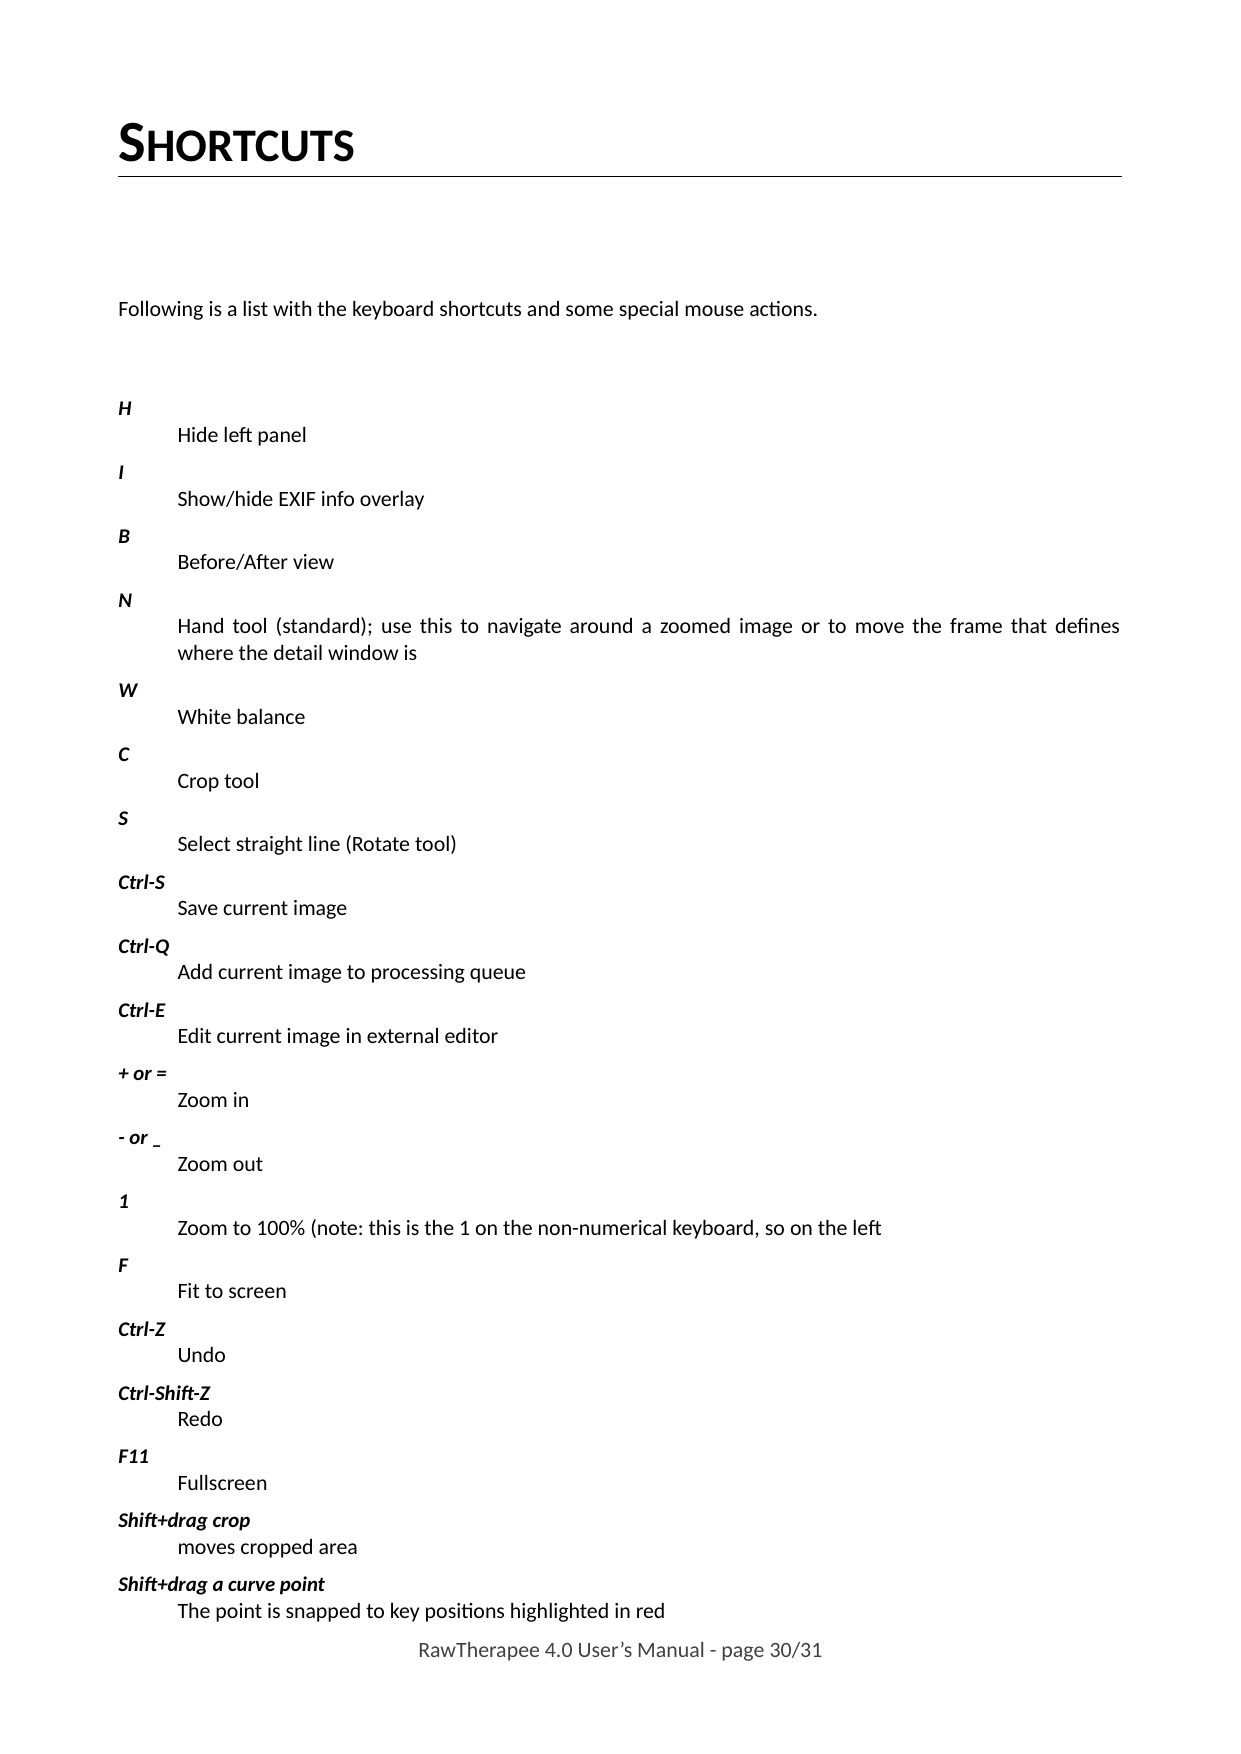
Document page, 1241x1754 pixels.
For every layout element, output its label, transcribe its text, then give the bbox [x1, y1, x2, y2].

text Save current image [177, 894, 1122, 921]
text Undo [177, 1341, 1122, 1368]
text - or _ [118, 1124, 1122, 1150]
text Redo [177, 1405, 1122, 1432]
text Following is a list with the keyboard shortcuts and some special mouse actions. [118, 295, 1122, 322]
text Before/After view [177, 548, 1122, 575]
text Ctrl-Z [118, 1316, 1122, 1341]
text Ctrl-Shift-Z [118, 1380, 1122, 1405]
text Ctrl-Q [118, 933, 1122, 958]
text F11 [118, 1444, 1122, 1469]
text Show/hide EXIF info overlay [177, 485, 1122, 511]
text Fit to screen [177, 1278, 1122, 1304]
text + or = [118, 1061, 1122, 1086]
text Shift+drag crop [118, 1508, 1122, 1533]
text Select straight line (Rotate tool) [177, 831, 1122, 857]
text B [118, 523, 1122, 548]
text S [118, 805, 1122, 831]
text Hide left panel [177, 421, 1122, 447]
text 1 [118, 1188, 1122, 1214]
text Shift+drag a curve point [118, 1571, 1122, 1597]
text Ctrl-S [118, 869, 1122, 894]
text Crop tool [177, 767, 1122, 793]
text W [118, 677, 1122, 703]
text H [118, 395, 1122, 421]
text F [118, 1252, 1122, 1278]
text moves cropped area [177, 1533, 1122, 1560]
text Zoom to 100% (note: this is the 1 on the non-numerical keyboard, so on the left [177, 1214, 1122, 1240]
text I [118, 459, 1122, 485]
text Hand tool (standard); use this to navigate around a zoomed image or to move the frame that defines where the detail window is [177, 612, 1122, 666]
text Fullscreen [177, 1469, 1122, 1496]
text The point is snapped to key positions highlighted in red [177, 1597, 1122, 1623]
text N [118, 587, 1122, 612]
text Zoom out [177, 1150, 1122, 1177]
text Ctrl-E [118, 997, 1122, 1022]
subtitle Shortcuts [118, 104, 1122, 176]
text Zoom in [177, 1086, 1122, 1113]
text C [118, 741, 1122, 767]
text Edit current image in external editor [177, 1022, 1122, 1049]
text White balance [177, 703, 1122, 729]
text Add current image to processing queue [177, 958, 1122, 985]
